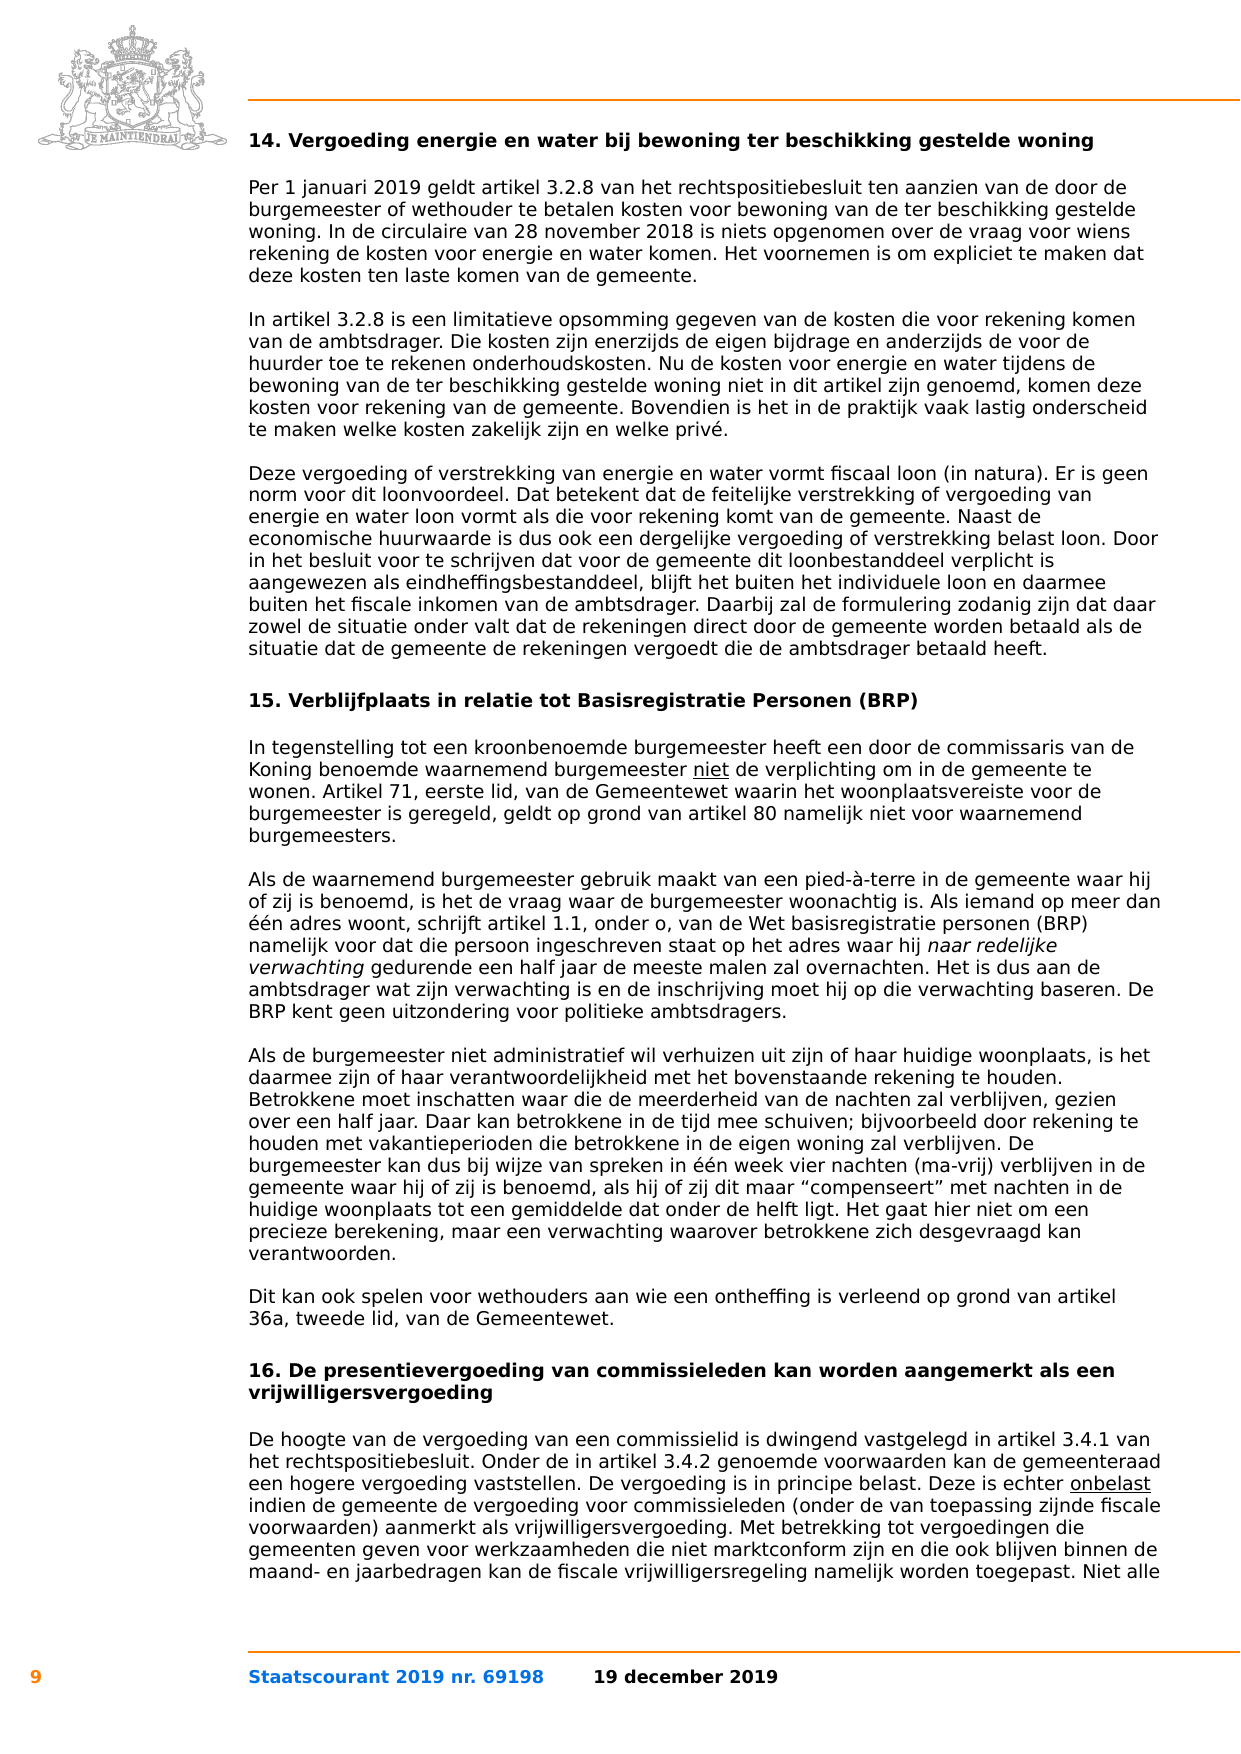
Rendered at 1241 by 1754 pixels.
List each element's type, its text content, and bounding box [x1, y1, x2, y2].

text Als de waarnemend burgemeester gebruik maakt van een pied-à-terre in de gemeente waar hij of zij is benoemd, is het de vraag waar de burgemeester woonachtig is. Als iemand op meer dan één adres woont, schrijft artikel 1.1, onder o, van de Wet basisregistratie personen (BRP) namelijk voor dat die persoon ingeschreven staat op het adres waar hij naar redelijke verwachting gedurende een half jaar de meeste malen zal overnachten. Het is dus aan de ambtsdrager wat zijn verwachting is en de inschrijving moet hij op die verwachting baseren. De BRP kent geen uitzondering voor politieke ambtsdragers. [248, 869, 1163, 1023]
text In artikel 3.2.8 is een limitatieve opsomming gegeven van de kosten die voor rekening komen van de ambtsdrager. Die kosten zijn enerzijds de eigen bijdrage en anderzijds de voor de huurder toe te rekenen onderhoudskosten. Nu de kosten voor energie en water tijdens de bewoning van de ter beschikking gestelde woning niet in dit artikel zijn genoemd, komen deze kosten voor rekening van de gemeente. Bovendien is het in de praktijk vaak lastig onderscheid te maken welke kosten zakelijk zijn en welke privé. [248, 309, 1163, 441]
text Per 1 januari 2019 geldt artikel 3.2.8 van het rechtspositiebesluit ten aanzien van de door de burgemeester of wethouder te betalen kosten voor bewoning van de ter beschikking gestelde woning. In de circulaire van 28 november 2018 is niets opgenomen over de vraag voor wiens rekening de kosten voor energie en water komen. Het voornemen is om expliciet te maken dat deze kosten ten laste komen van de gemeente. [248, 177, 1163, 287]
text Deze vergoeding of verstrekking van energie en water vormt fiscaal loon (in natura). Er is geen norm voor dit loonvoordeel. Dat betekent dat de feitelijke verstrekking of vergoeding van energie en water loon vormt als die voor rekening komt van de gemeente. Naast de economische huurwaarde is dus ook een dergelijke vergoeding of verstrekking belast loon. Door in het besluit voor te schrijven dat voor de gemeente dit loonbestanddeel verplicht is aangewezen als eindheffingsbestanddeel, blijft het buiten het individuele loon en daarmee buiten het fiscale inkomen van de ambtsdrager. Daarbij zal de formulering zodanig zijn dat daar zowel de situatie onder valt dat de rekeningen direct door de gemeente worden betaald als de situatie dat de gemeente de rekeningen vergoedt die de ambtsdrager betaald heeft. [248, 462, 1163, 660]
text In tegenstelling tot een kroonbenoemde burgemeester heeft een door de commissaris van de Koning benoemde waarnemend burgemeester niet de verplichting om in de gemeente te wonen. Artikel 71, eerste lid, van de Gemeentewet waarin het woonplaatsvereiste voor de burgemeester is geregeld, geldt op grond van artikel 80 namelijk niet voor waarnemend burgemeesters. [248, 737, 1163, 847]
text Als de burgemeester niet administratief wil verhuizen uit zijn of haar huidige woonplaats, is het daarmee zijn of haar verantwoordelijkheid met het bovenstaande rekening te houden. Betrokkene moet inschatten waar die de meerderheid van de nachten zal verblijven, gezien over een half jaar. Daar kan betrokkene in de tijd mee schuiven; bijvoorbeeld door rekening te houden met vakantieperioden die betrokkene in de eigen woning zal verblijven. De burgemeester kan dus bij wijze van spreken in één week vier nachten (ma-vrij) verblijven in de gemeente waar hij of zij is benoemd, als hij of zij dit maar “compenseert” met nachten in de huidige woonplaats tot een gemiddelde dat onder de helft ligt. Het gaat hier niet om een precieze berekening, maar een verwachting waarover betrokkene zich desgevraagd kan verantwoorden. [248, 1045, 1163, 1264]
subtitle 16. De presentievergoeding van commissieleden kan worden aangemerkt als een vrijwilligersvergoeding [248, 1360, 1163, 1404]
subtitle 14. Vergoeding energie en water bij bewoning ter beschikking gestelde woning [248, 130, 1163, 152]
text Dit kan ook spelen voor wethouders aan wie een ontheffing is verleend op grond van artikel 36a, tweede lid, van de Gemeentewet. [248, 1286, 1163, 1330]
picture [38, 25, 227, 150]
text De hoogte van de vergoeding van een commissielid is dwingend vastgelegd in artikel 3.4.1 van het rechtspositiebesluit. Onder de in artikel 3.4.2 genoemde voorwaarden kan de gemeenteraad een hogere vergoeding vaststellen. De vergoeding is in principe belast. Deze is echter onbelast indien de gemeente de vergoeding voor commissieleden (onder de van toepassing zijnde fiscale voorwaarden) aanmerkt als vrijwilligersvergoeding. Met betrekking tot vergoedingen die gemeenten geven voor werkzaamheden die niet marktconform zijn en die ook blijven binnen de maand- en jaarbedragen kan de fiscale vrijwilligersregeling namelijk worden toegepast. Niet alle [248, 1429, 1163, 1583]
subtitle 15. Verblijfplaats in relatie tot Basisregistratie Personen (BRP) [248, 690, 1163, 712]
